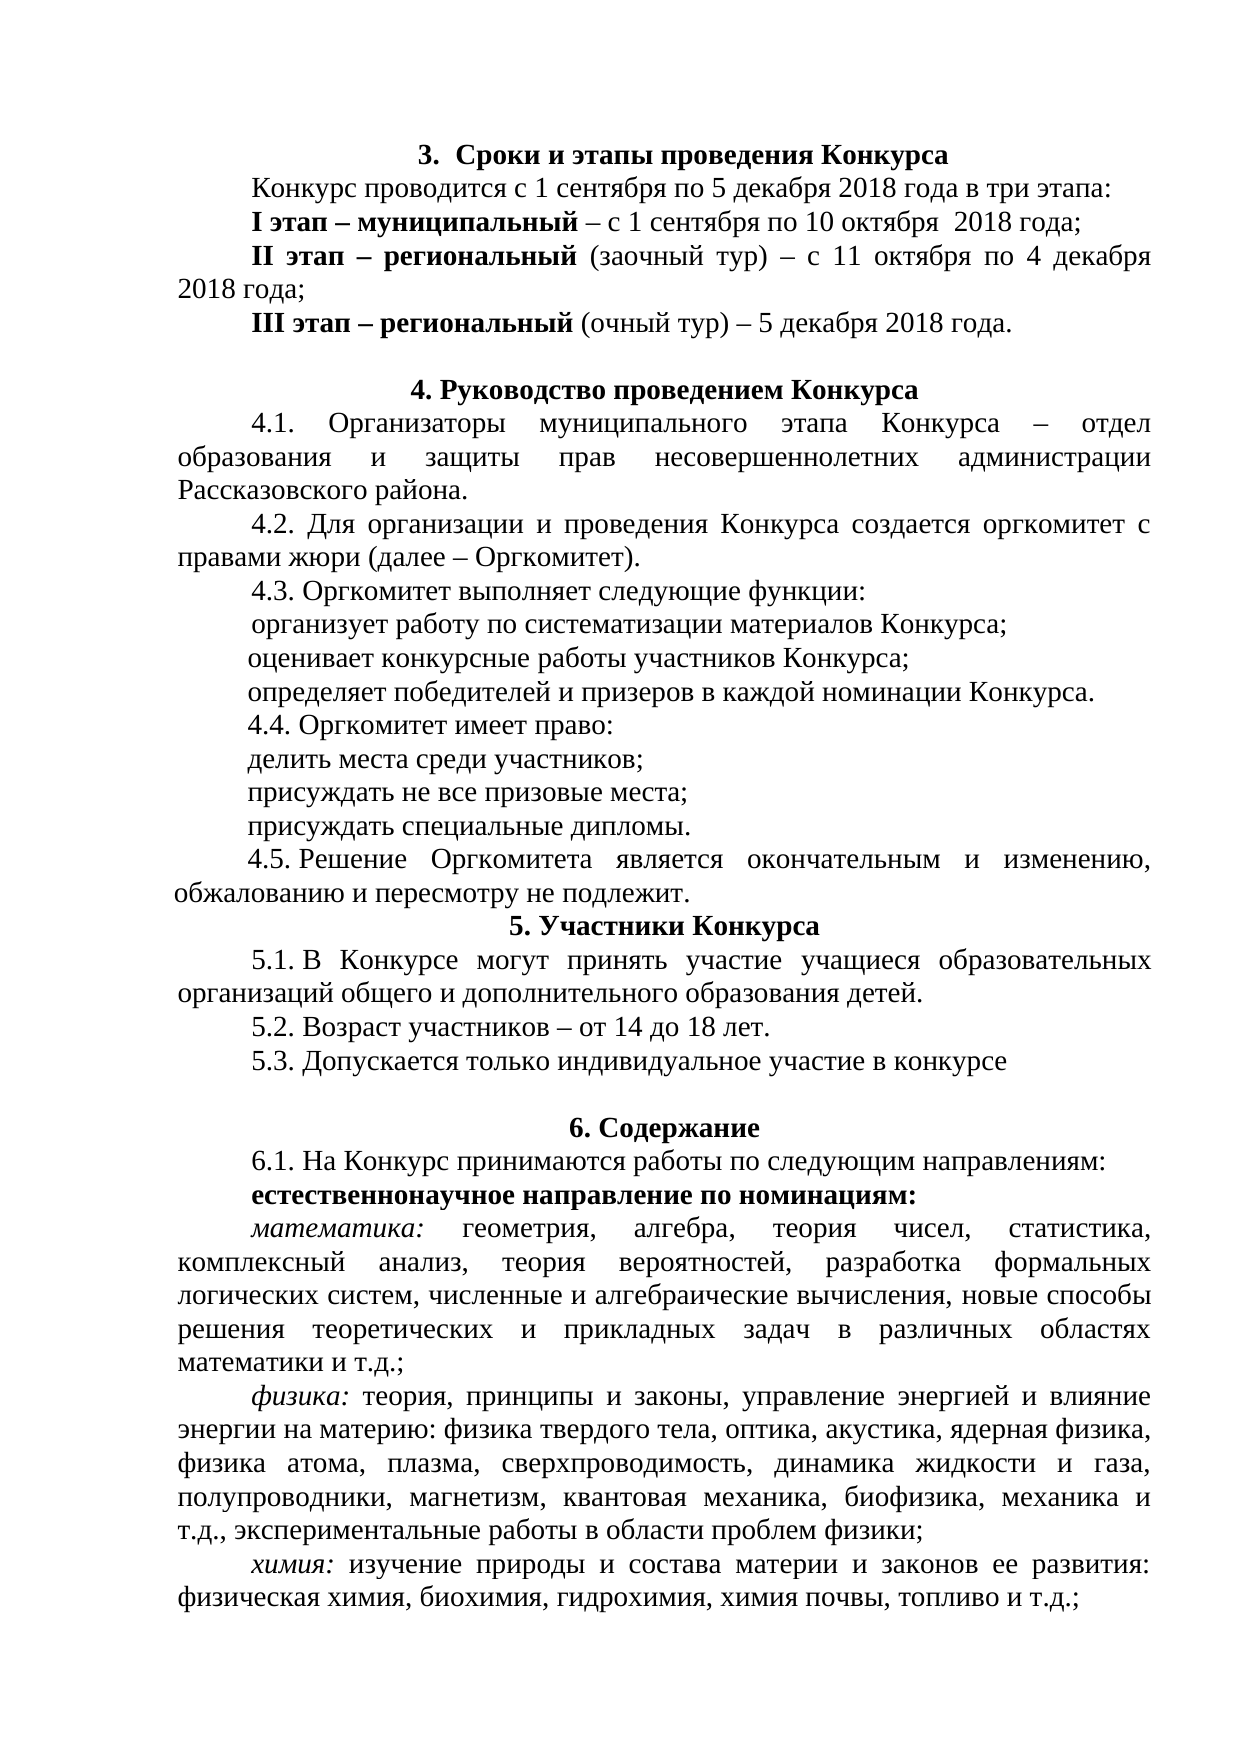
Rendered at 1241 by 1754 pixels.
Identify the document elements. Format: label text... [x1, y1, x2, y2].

text определяет победителей и призеров в каждой номинации Конкурса. [173, 674, 1152, 707]
text организует работу по систематизации материалов Конкурса; [177, 607, 1152, 640]
text физика: теория, принципы и законы, управление энергией и влияние энергии на материю: физика твердого тела, оптика, акустика, ядерная физика, физика атома, плазма, сверхпроводимость, динамика жидкости и газа, полупроводники, магнетизм, квантовая механика, биофизика, механика и т.д., экспериментальные работы в области проблем физики; [177, 1378, 1152, 1546]
text 4.4. Оргкомитет имеет право: [173, 707, 1152, 741]
text 6. Содержание [177, 1110, 1152, 1143]
text 5.1. В Конкурсе могут принять участие учащиеся образовательных организаций общего и дополнительного образования детей. [177, 942, 1152, 1009]
text делить места среди участников; [173, 741, 1152, 774]
text Конкурс проводится с 1 сентября по 5 декабря 2018 года в три этапа: [177, 171, 1152, 204]
list Сроки и этапы проведения Конкурса [215, 137, 1152, 171]
text 4.2. Для организации и проведения Конкурса создается оргкомитет с правами жюри (далее – Оргкомитет). [177, 506, 1152, 573]
text математика: геометрия, алгебра, теория чисел, статистика, комплексный анализ, теория вероятностей, разработка формальных логических систем, численные и алгебраические вычисления, новые способы решения теоретических и прикладных задач в различных областях математики и т.д.; [177, 1210, 1152, 1378]
text химия: изучение природы и состава материи и законов ее развития: физическая химия, биохимия, гидрохимия, химия почвы, топливо и т.д.; [177, 1546, 1152, 1613]
text 5.2. Возраст участников – от 14 до 18 лет. [177, 1009, 1152, 1043]
text естественнонаучное направление по номинациям: [177, 1177, 1152, 1210]
text III этап – региональный (очный тур) – 5 декабря 2018 года. [177, 305, 1152, 338]
text 4.1. Организаторы муниципального этапа Конкурса – отдел образования и защиты прав несовершеннолетних администрации Рассказовского района. [177, 405, 1152, 506]
text 4. Руководство проведением Конкурса [177, 372, 1152, 405]
text 6.1. На Конкурс принимаются работы по следующим направлениям: [177, 1143, 1152, 1177]
text оценивает конкурсные работы участников Конкурса; [173, 640, 1152, 674]
text 5.3. Допускается только индивидуальное участие в конкурсе [177, 1043, 1152, 1076]
text I этап – муниципальный – с 1 сентября по 10 октября 2018 года; [177, 204, 1152, 238]
text присуждать не все призовые места; [173, 774, 1152, 808]
text 4.5. Решение Оргкомитета является окончательным и изменению, обжалованию и пересмотру не подлежит. [173, 841, 1152, 908]
text 4.3. Оргкомитет выполняет следующие функции: [177, 573, 1152, 607]
text II этап – региональный (заочный тур) – с 11 октября по 4 декабря 2018 года; [177, 238, 1152, 305]
text присуждать специальные дипломы. [173, 808, 1152, 841]
text 5. Участники Конкурса [177, 908, 1152, 942]
